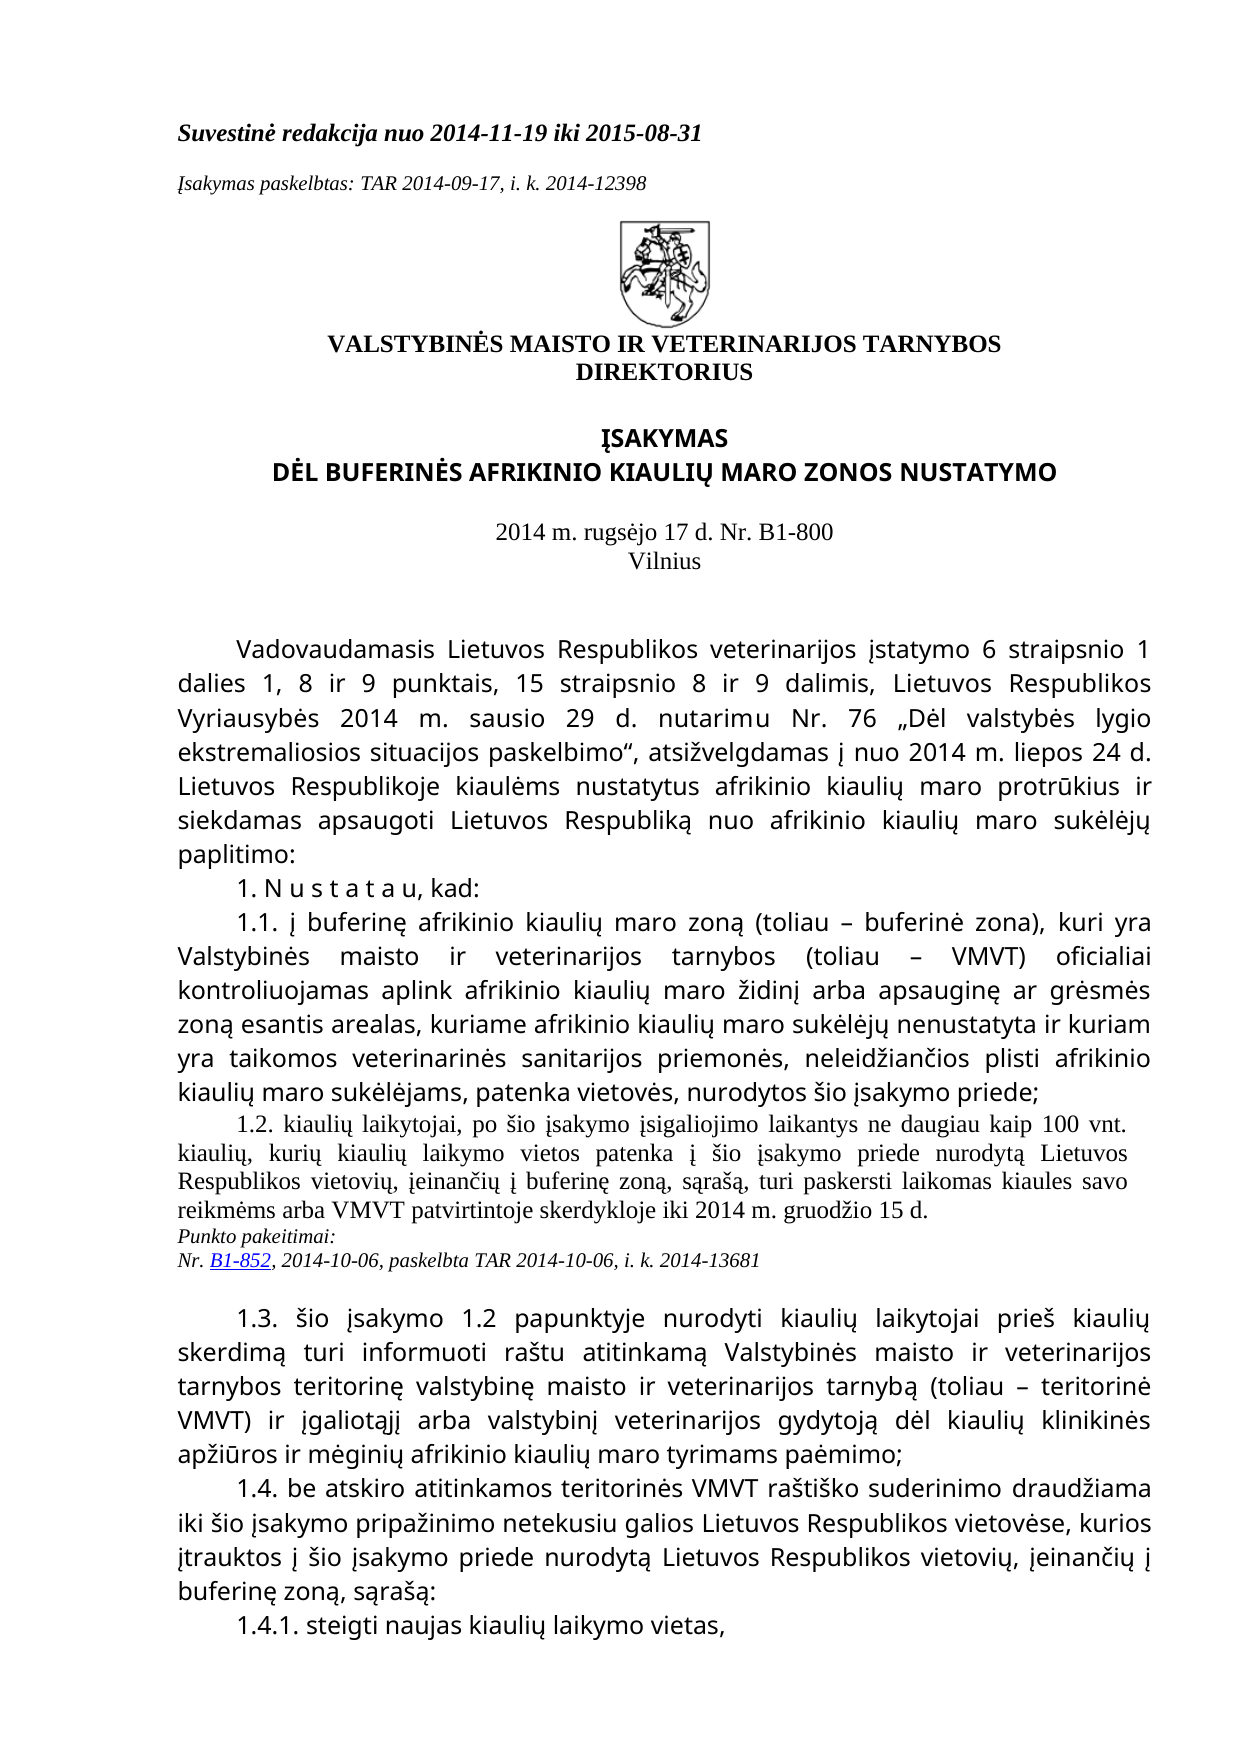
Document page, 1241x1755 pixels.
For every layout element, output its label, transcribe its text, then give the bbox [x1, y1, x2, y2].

text Nr. B1-852, 2014-10-06, paskelbta TAR 2014-10-06, i. k. 2014-13681 [177, 1248, 1152, 1272]
text 1.1. į buferinę afrikinio kiaulių maro zoną (toliau – buferinė zona), kuri yra Valstybinės maisto ir veterinarijos tarnybos (toliau – VMVT) oficialiai kontroliuojamas aplink afrikinio kiaulių maro židinį arba apsauginę ar grėsmės zoną esantis arealas, kuriame afrikinio kiaulių maro sukėlėjų nenustatyta ir kuriam yra taikomos veterinarinės sanitarijos priemonės, neleidžiančios plisti afrikinio kiaulių maro sukėlėjams, patenka vietovės, nurodytos šio įsakymo priede; [177, 904, 1152, 1109]
text 1.4. be atskiro atitinkamos teritorinės VMVT raštiško suderinimo draudžiama iki šio įsakymo pripažinimo netekusiu galios Lietuvos Respublikos vietovėse, kurios įtrauktos į šio įsakymo priede nurodytą Lietuvos Respublikos vietovių, įeinančių į buferinę zoną, sąrašą: [177, 1471, 1152, 1607]
text Vilnius [177, 546, 1152, 574]
text DĖL BUFERINĖS AFRIKINIO KIAULIŲ MARO ZONOS NUSTATYMO [177, 454, 1152, 488]
text 1.3. šio įsakymo 1.2 papunktyje nurodyti kiaulių laikytojai prieš kiaulių skerdimą turi informuoti raštu atitinkamą Valstybinės maisto ir veterinarijos tarnybos teritorinę valstybinę maisto ir veterinarijos tarnybą (toliau – teritorinė VMVT) ir įgaliotąjį arba valstybinį veterinarijos gydytoją dėl kiaulių klinikinės apžiūros ir mėginių afrikinio kiaulių maro tyrimams paėmimo; [177, 1301, 1152, 1471]
text 2014 m. rugsėjo 17 d. Nr. B1-800 [177, 517, 1152, 546]
text DIREKTORIUS [177, 357, 1152, 386]
text VALSTYBINĖS MAISTO IR VETERINARIJOS TARNYBOS [177, 329, 1152, 357]
text Suvestinė redakcija nuo 2014-11-19 iki 2015-08-31 [177, 118, 1152, 147]
text ĮSAKYMAS [177, 420, 1152, 454]
text 1.2. kiaulių laikytojai, po šio įsakymo įsigaliojimo laikantys ne daugiau kaip 100 vnt. kiaulių, kurių kiaulių laikymo vietos patenka į šio įsakymo priede nurodytą Lietuvos Respublikos vietovių, įeinančių į buferinę zoną, sąrašą, turi paskersti laikomas kiaules savo reikmėms arba VMVT patvirtintoje skerdykloje iki 2014 m. gruodžio 15 d. [177, 1109, 1128, 1224]
text 1.4.1. steigti naujas kiaulių laikymo vietas, [177, 1607, 1152, 1641]
text Punkto pakeitimai: [177, 1224, 1152, 1248]
text Įsakymas paskelbtas: TAR 2014-09-17, i. k. 2014-12398 [177, 171, 1152, 195]
text 1. N u s t a t a u, kad: [177, 871, 1152, 904]
text Vadovaudamasis Lietuvos Respublikos veterinarijos įstatymo 6 straipsnio 1 dalies 1, 8 ir 9 punktais, 15 straipsnio 8 ir 9 dalimis, Lietuvos Respublikos Vyriausybės 2014 m. sausio 29 d. nutarimu Nr. 76 „Dėl valstybės lygio ekstremaliosios situacijos paskelbimo“, atsižvelgdamas į nuo 2014 m. liepos 24 d. Lietuvos Respublikoje kiaulėms nustatytus afrikinio kiaulių maro protrūkius ir siekdamas apsaugoti Lietuvos Respubliką nuo afrikinio kiaulių maro sukėlėjų paplitimo: [177, 632, 1152, 871]
